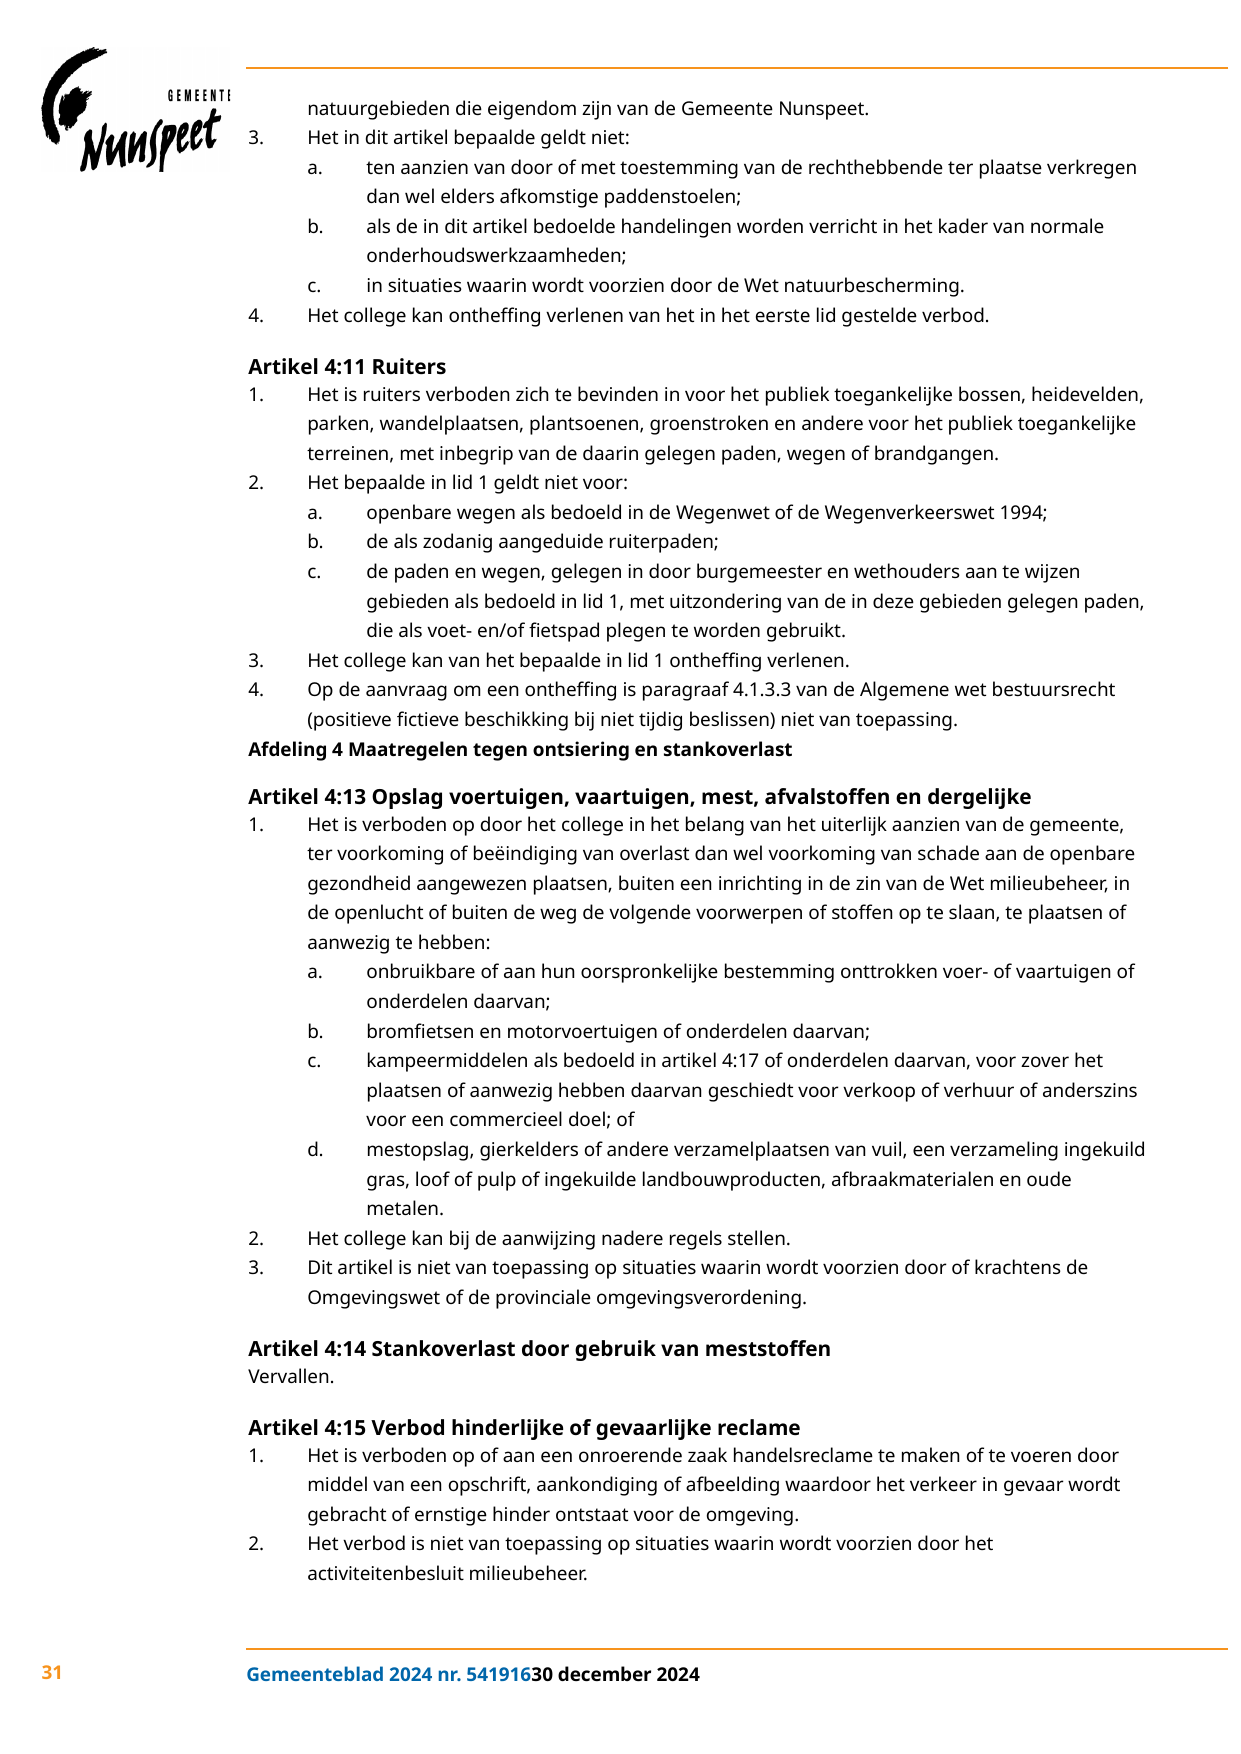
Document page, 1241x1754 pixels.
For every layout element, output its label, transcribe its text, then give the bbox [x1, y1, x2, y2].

text Artikel 4:13 Opslag voertuigen, vaartuigen, mest, afvalstoffen en dergelijke [248, 782, 1152, 811]
list bromfietsen en motorvoertuigen of onderdelen daarvan; [307, 1018, 1152, 1043]
list Het college kan van het bepaalde in lid 1 ontheffing verlenen. [248, 647, 1152, 673]
list Dit artikel is niet van toepassing op situaties waarin wordt voorzien door of krachtens de Omgevingswet of de provinciale omgevingsverordening. [248, 1254, 1152, 1310]
list kampeermiddelen als bedoeld in artikel 4:17 of onderdelen daarvan, voor zover het plaatsen of aanwezig hebben daarvan geschiedt voor verkoop of verhuur of anderszins voor een commercieel doel; of [307, 1047, 1152, 1132]
list openbare wegen als bedoeld in de Wegenwet of de Wegenverkeerswet 1994; [307, 499, 1152, 525]
text Vervallen. [248, 1363, 1152, 1389]
list Het in dit artikel bepaalde geldt niet: [248, 124, 1152, 150]
list Het is verboden op door het college in het belang van het uiterlijk aanzien van de gemeente, ter voorkoming of beëindiging van overlast dan wel voorkoming van schade aan de openbare gezondheid aangewezen plaatsen, buiten een inrichting in de zin van de Wet milieubeheer, in de openlucht of buiten de weg de volgende voorwerpen of stoffen op te slaan, te plaatsen of aanwezig te hebben: [248, 811, 1152, 955]
list Het college kan bij de aanwijzing nadere regels stellen. [248, 1225, 1152, 1251]
list Het is verboden op of aan een onroerende zaak handelsreclame te maken of te voeren door middel van een opschrift, aankondiging of afbeelding waardoor het verkeer in gevaar wordt gebracht of ernstige hinder ontstaat voor de omgeving. [248, 1442, 1152, 1527]
list als de in dit artikel bedoelde handelingen worden verricht in het kader van normale onderhoudswerkzaamheden; [307, 213, 1152, 268]
list mestopslag, gierkelders of andere verzamelplaatsen van vuil, een verzameling ingekuild gras, loof of pulp of ingekuilde landbouwproducten, afbraakmaterialen en oude metalen. [307, 1136, 1152, 1221]
list onbruikbare of aan hun oorspronkelijke bestemming onttrokken voer- of vaartuigen of onderdelen daarvan; [307, 959, 1152, 1014]
list Het college kan ontheffing verlenen van het in het eerste lid gestelde verbod. [248, 302, 1152, 328]
text Artikel 4:15 Verbod hinderlijke of gevaarlijke reclame [248, 1413, 1152, 1442]
text Artikel 4:14 Stankoverlast door gebruik van meststoffen [248, 1334, 1152, 1363]
list in situaties waarin wordt voorzien door de Wet natuurbescherming. [307, 272, 1152, 298]
text Afdeling 4 Maatregelen tegen ontsiering en stankoverlast [248, 736, 1152, 761]
picture [41, 47, 231, 172]
list Op de aanvraag om een ontheffing is paragraaf 4.1.3.3 van de Algemene wet bestuursrecht (positieve fictieve beschikking bij niet tijdig beslissen) niet van toepassing. [248, 677, 1152, 732]
list de als zodanig aangeduide ruiterpaden; [307, 529, 1152, 554]
text Artikel 4:11 Ruiters [248, 352, 1152, 381]
list de paden en wegen, gelegen in door burgemeester en wethouders aan te wijzen gebieden als bedoeld in lid 1, met uitzondering van de in deze gebieden gelegen paden, die als voet- en/of fietspad plegen te worden gebruikt. [307, 558, 1152, 643]
list Het bepaalde in lid 1 geldt niet voor: [248, 469, 1152, 495]
list natuurgebieden die eigendom zijn van de Gemeente Nunspeet. [248, 95, 1152, 121]
list Het verbod is niet van toepassing op situaties waarin wordt voorzien door het activiteitenbesluit milieubeheer. [248, 1531, 1152, 1586]
list ten aanzien van door of met toestemming van de rechthebbende ter plaatse verkregen dan wel elders afkomstige paddenstoelen; [307, 154, 1152, 209]
list Het is ruiters verboden zich te bevinden in voor het publiek toegankelijke bossen, heidevelden, parken, wandelplaatsen, plantsoenen, groenstroken en andere voor het publiek toegankelijke terreinen, met inbegrip van de daarin gelegen paden, wegen of brandgangen. [248, 381, 1152, 466]
